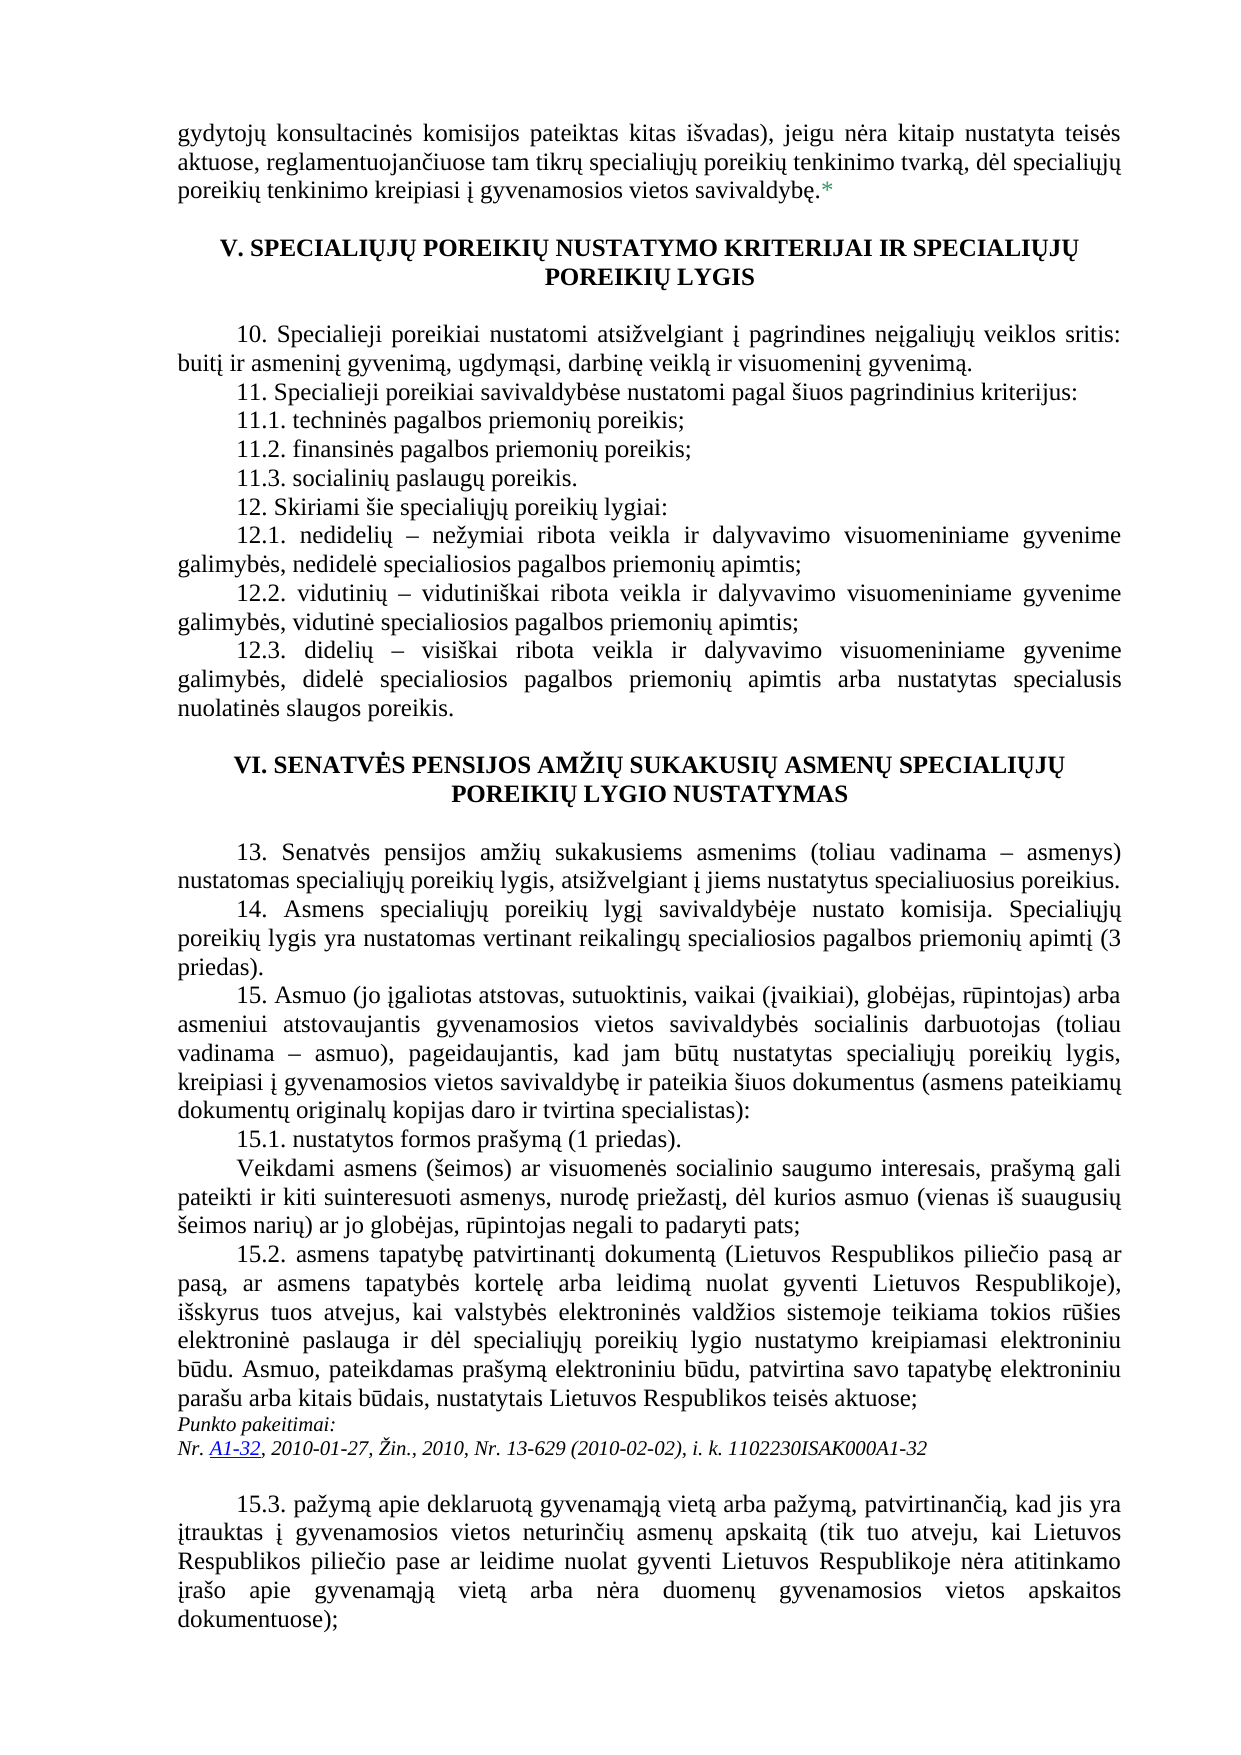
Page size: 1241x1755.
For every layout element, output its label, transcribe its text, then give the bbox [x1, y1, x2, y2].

text 12.1. nedidelių – nežymiai ribota veikla ir dalyvavimo visuomeniniame gyvenime galimybės, nedidelė specialiosios pagalbos priemonių apimtis; [177, 521, 1122, 578]
text 10. Specialieji poreikiai nustatomi atsižvelgiant į pagrindines neįgaliųjų veiklos sritis: buitį ir asmeninį gyvenimą, ugdymąsi, darbinę veiklą ir visuomeninį gyvenimą. [177, 319, 1122, 377]
text 12.2. vidutinių – vidutiniškai ribota veikla ir dalyvavimo visuomeniniame gyvenime galimybės, vidutinė specialiosios pagalbos priemonių apimtis; [177, 578, 1122, 636]
text 11.2. finansinės pagalbos priemonių poreikis; [177, 434, 1122, 463]
text 12.3. didelių – visiškai ribota veikla ir dalyvavimo visuomeniniame gyvenime galimybės, didelė specialiosios pagalbos priemonių apimtis arba nustatytas specialusis nuolatinės slaugos poreikis. [177, 636, 1122, 722]
text 14. Asmens specialiųjų poreikių lygį savivaldybėje nustato komisija. Specialiųjų poreikių lygis yra nustatomas vertinant reikalingų specialiosios pagalbos priemonių apimtį (3 priedas). [177, 894, 1122, 981]
text 12. Skiriami šie specialiųjų poreikių lygiai: [177, 492, 1122, 521]
text VI. SENATVĖS PENSIJOS AMŽIŲ SUKAKUSIŲ ASMENŲ SPECIALIŲJŲ POREIKIŲ LYGIO NUSTATYMAS [177, 751, 1122, 808]
text 11.1. techninės pagalbos priemonių poreikis; [177, 406, 1122, 434]
text 11.3. socialinių paslaugų poreikis. [177, 463, 1122, 492]
text 13. Senatvės pensijos amžių sukakusiems asmenims (toliau vadinama – asmenys) nustatomas specialiųjų poreikių lygis, atsižvelgiant į jiems nustatytus specialiuosius poreikius. [177, 837, 1122, 894]
text gydytojų konsultacinės komisijos pateiktas kitas išvadas), jeigu nėra kitaip nustatyta teisės aktuose, reglamentuojančiuose tam tikrų specialiųjų poreikių tenkinimo tvarką, dėl specialiųjų poreikių tenkinimo kreipiasi į gyvenamosios vietos savivaldybę.* [177, 118, 1122, 204]
text V. SPECIALIŲJŲ POREIKIŲ NUSTATYMO KRITERIJAI IR SPECIALIŲJŲ POREIKIŲ LYGIS [177, 233, 1122, 291]
text 15. Asmuo (jo įgaliotas atstovas, sutuoktinis, vaikai (įvaikiai), globėjas, rūpintojas) arba asmeniui atstovaujantis gyvenamosios vietos savivaldybės socialinis darbuotojas (toliau vadinama – asmuo), pageidaujantis, kad jam būtų nustatytas specialiųjų poreikių lygis, kreipiasi į gyvenamosios vietos savivaldybę ir pateikia šiuos dokumentus (asmens pateikiamų dokumentų originalų kopijas daro ir tvirtina specialistas): [177, 981, 1122, 1124]
text 15.3. pažymą apie deklaruotą gyvenamąją vietą arba pažymą, patvirtinančią, kad jis yra įtrauktas į gyvenamosios vietos neturinčių asmenų apskaitą (tik tuo atveju, kai Lietuvos Respublikos piliečio pase ar leidime nuolat gyventi Lietuvos Respublikoje nėra atitinkamo įrašo apie gyvenamąją vietą arba nėra duomenų gyvenamosios vietos apskaitos dokumentuose); [177, 1489, 1122, 1632]
text 15.1. nustatytos formos prašymą (1 priedas). [177, 1124, 1122, 1153]
text Veikdami asmens (šeimos) ar visuomenės socialinio saugumo interesais, prašymą gali pateikti ir kiti suinteresuoti asmenys, nurodę priežastį, dėl kurios asmuo (vienas iš suaugusių šeimos narių) ar jo globėjas, rūpintojas negali to padaryti pats; [177, 1153, 1122, 1239]
text Nr. A1-32, 2010-01-27, Žin., 2010, Nr. 13-629 (2010-02-02), i. k. 1102230ISAK000A1-32 [177, 1436, 1122, 1460]
text Punkto pakeitimai: [177, 1412, 1122, 1436]
text 15.2. asmens tapatybę patvirtinantį dokumentą (Lietuvos Respublikos piliečio pasą ar pasą, ar asmens tapatybės kortelę arba leidimą nuolat gyventi Lietuvos Respublikoje), išskyrus tuos atvejus, kai valstybės elektroninės valdžios sistemoje teikiama tokios rūšies elektroninė paslauga ir dėl specialiųjų poreikių lygio nustatymo kreipiamasi elektroniniu būdu. Asmuo, pateikdamas prašymą elektroniniu būdu, patvirtina savo tapatybę elektroniniu parašu arba kitais būdais, nustatytais Lietuvos Respublikos teisės aktuose; [177, 1239, 1122, 1412]
text 11. Specialieji poreikiai savivaldybėse nustatomi pagal šiuos pagrindinius kriterijus: [177, 377, 1122, 406]
